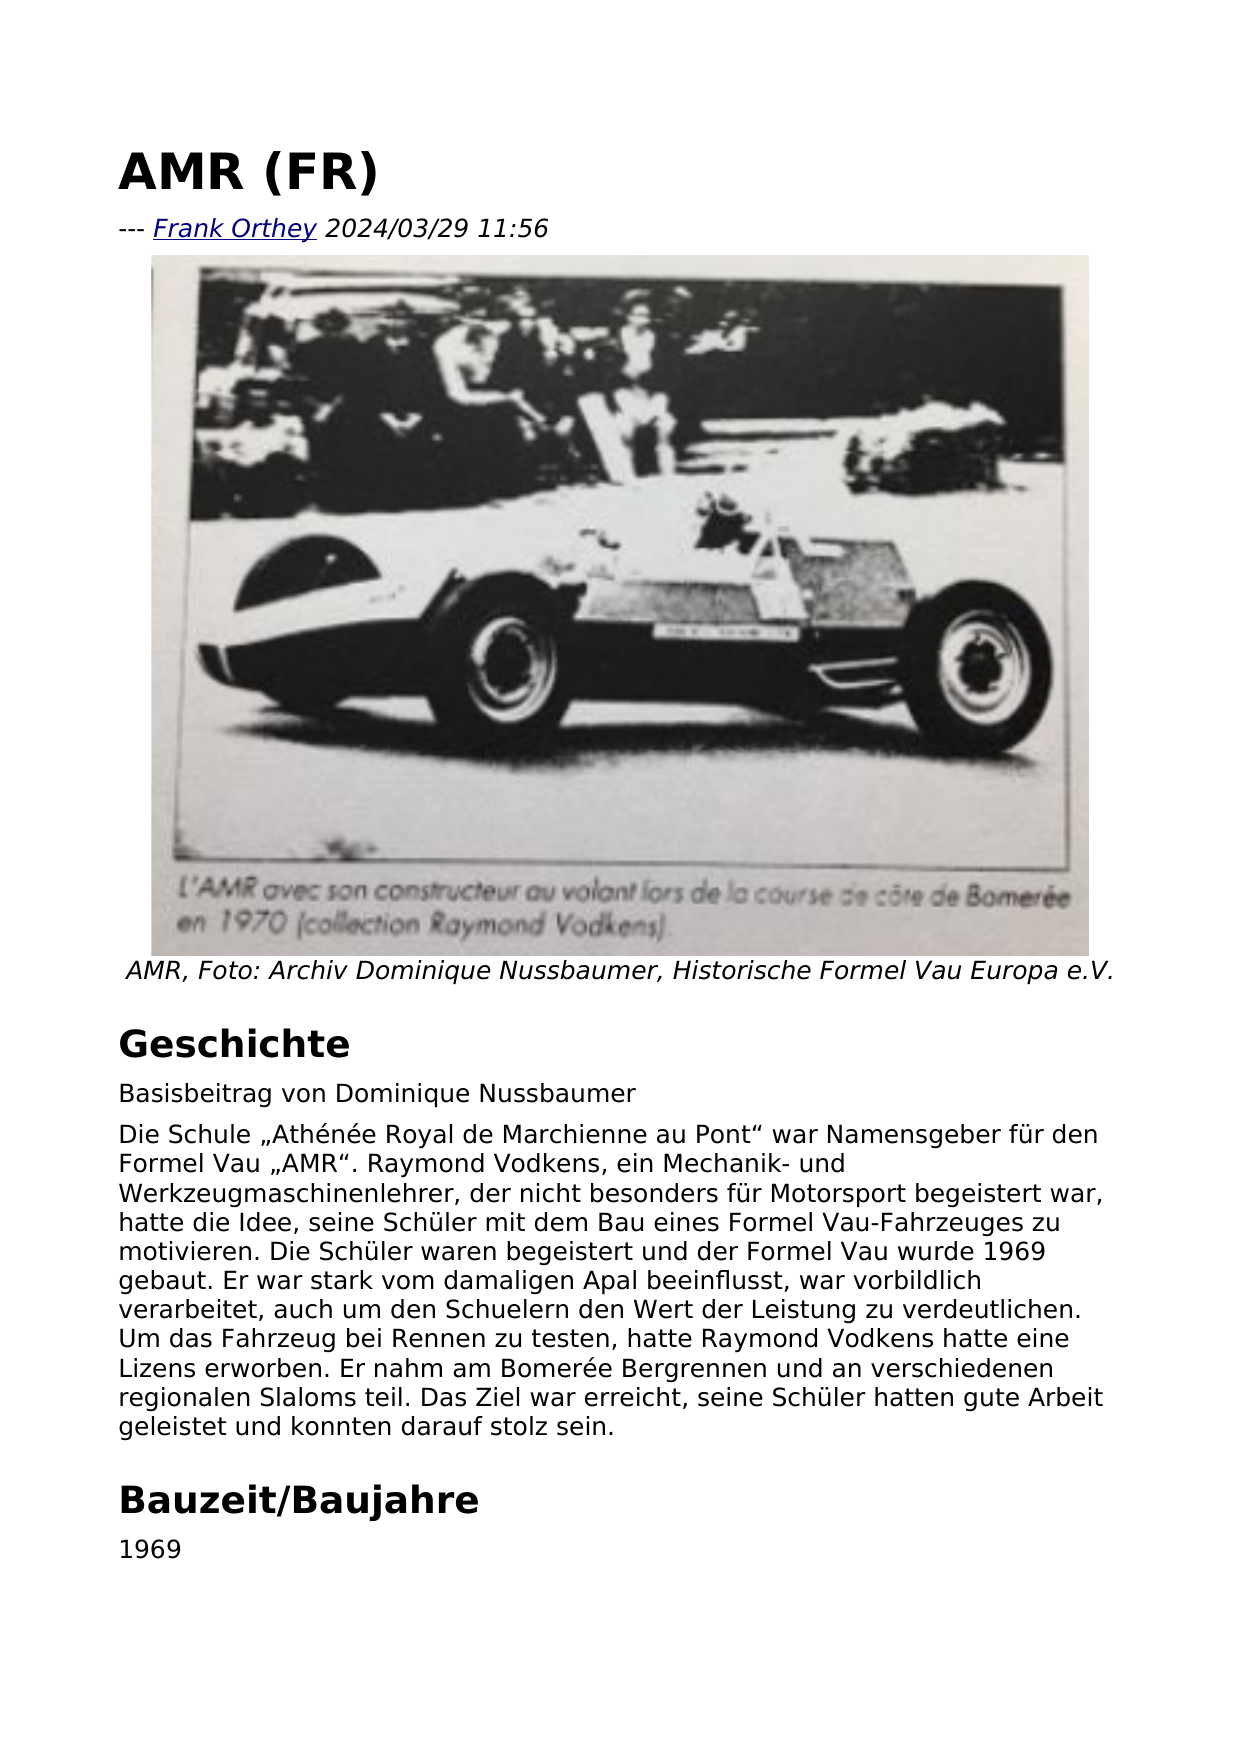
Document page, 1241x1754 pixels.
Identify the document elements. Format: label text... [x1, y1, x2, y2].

text Basisbeitrag von Dominique Nussbaumer [118, 1079, 1122, 1108]
text 1969 [118, 1535, 1122, 1564]
text --- Frank Orthey 2024/03/29 11:56 [118, 214, 1122, 243]
subtitle Bauzeit/Baujahre [118, 1479, 1122, 1522]
subtitle AMR (FR) [118, 143, 1122, 201]
text Die Schule „Athénée Royal de Marchienne au Pont“ war Namensgeber für den Formel Vau „AMR“. Raymond Vodkens, ein Mechanik- und Werkzeugmaschinenlehrer, der nicht besonders für Motorsport begeistert war, hatte die Idee, seine Schüler mit dem Bau eines Formel Vau-Fahrzeuges zu motivieren. Die Schüler waren begeistert und der Formel Vau wurde 1969 gebaut. Er war stark vom damaligen Apal beeinflusst, war vorbildlich verarbeitet, auch um den Schuelern den Wert der Leistung zu verdeutlichen. Um das Fahrzeug bei Rennen zu testen, hatte Raymond Vodkens hatte eine Lizens erworben. Er nahm am Bomerée Bergrennen und an verschiedenen regionalen Slaloms teil. Das Ziel war erreicht, seine Schüler hatten gute Arbeit geleistet und konnten darauf stolz sein. [118, 1120, 1122, 1441]
picture [151, 255, 1089, 956]
text AMR, Foto: Archiv Dominique Nussbaumer, Historische Formel Vau Europa e.V. [118, 256, 1122, 985]
subtitle Geschichte [118, 1023, 1122, 1066]
